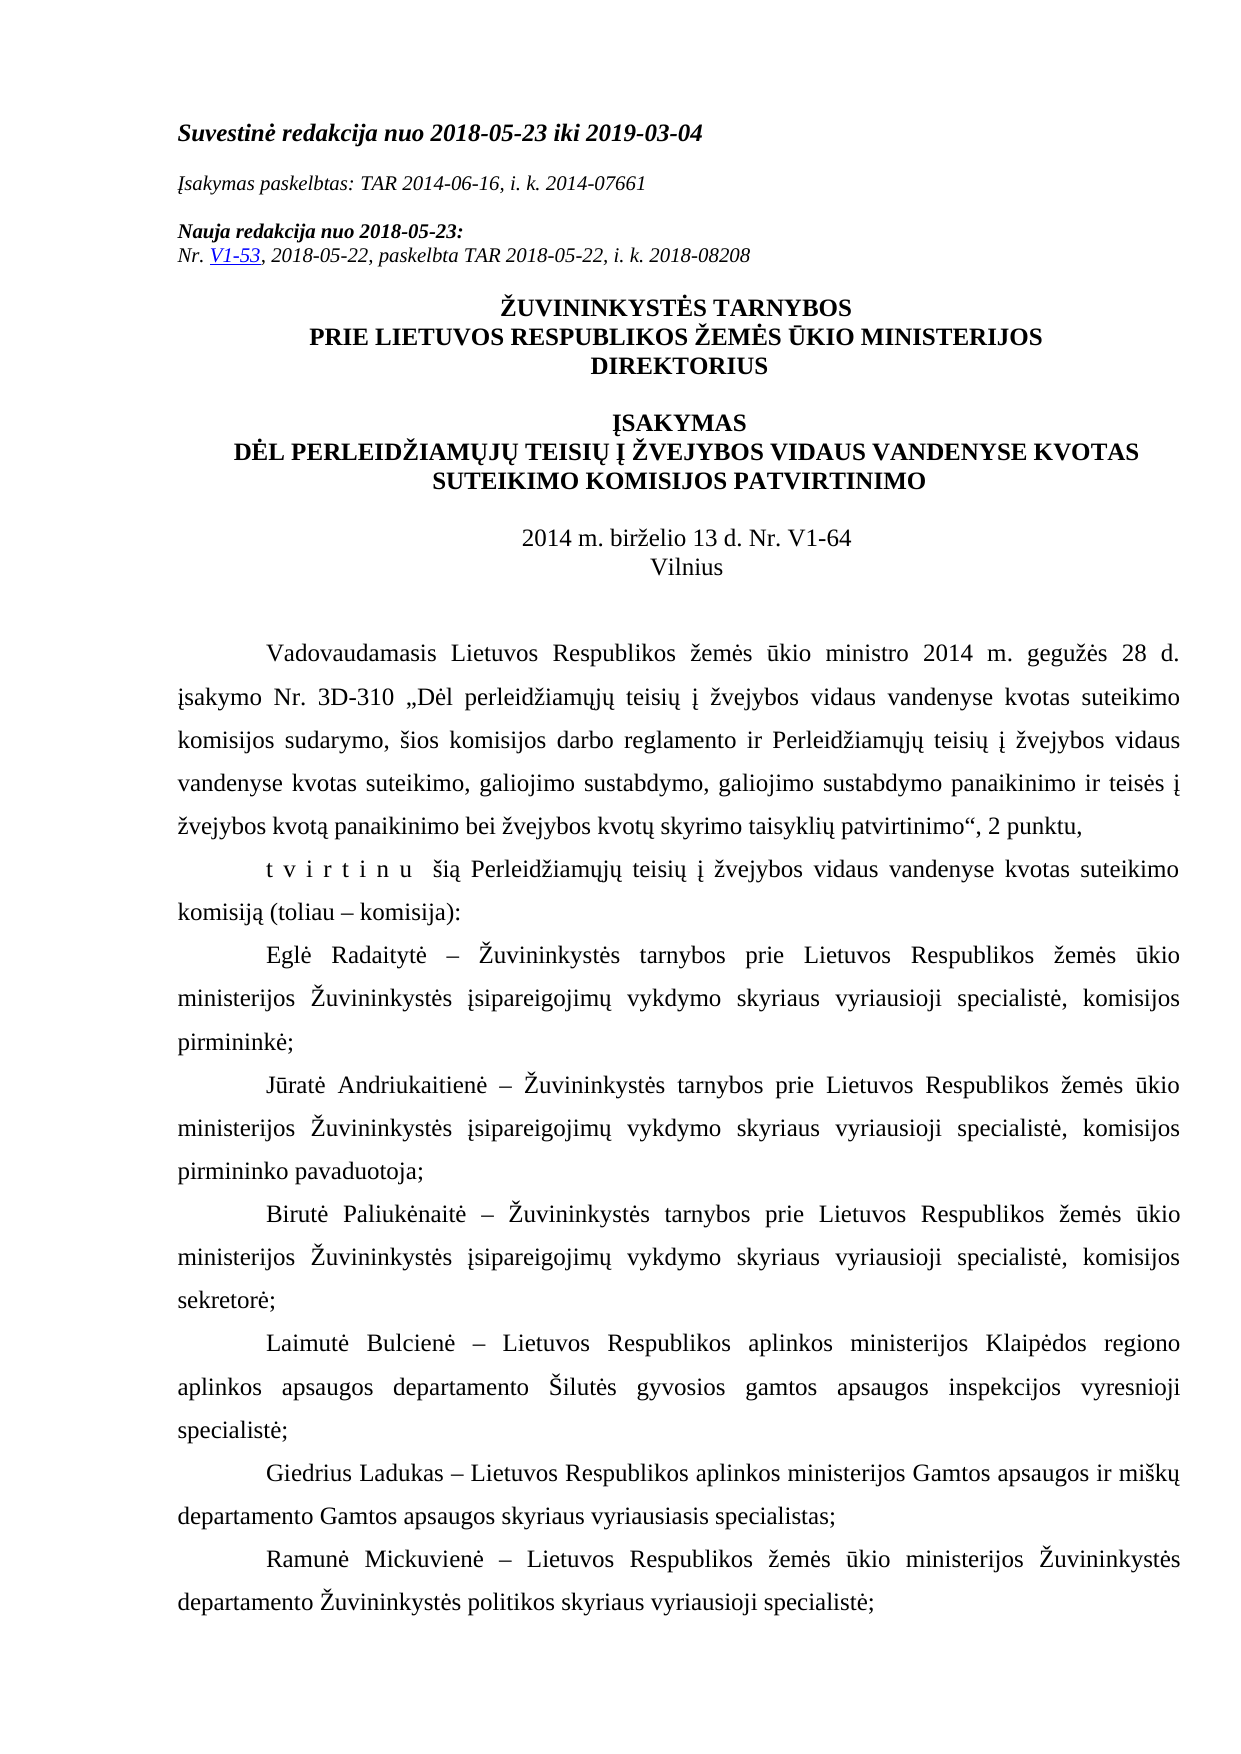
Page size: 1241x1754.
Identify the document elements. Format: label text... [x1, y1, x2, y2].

text t v i r t i n u šią Perleidžiamųjų teisių į žvejybos vidaus vandenyse kvotas suteikimo komisiją (toliau – komisija): [177, 854, 1181, 926]
text Vilnius [177, 552, 1181, 581]
text 2014 m. birželio 13 d. Nr. V1-64 [177, 523, 1181, 552]
text Laimutė Bulcienė – Lietuvos Respublikos aplinkos ministerijos Klaipėdos regiono aplinkos apsaugos departamento Šilutės gyvosios gamtos apsaugos inspekcijos vyresnioji specialistė; [177, 1328, 1181, 1443]
text Nr. V1-53, 2018-05-22, paskelbta TAR 2018-05-22, i. k. 2018-08208 [177, 243, 1181, 267]
text Ramunė Mickuvienė – Lietuvos Respublikos žemės ūkio ministerijos Žuvininkystės departamento Žuvininkystės politikos skyriaus vyriausioji specialistė; [177, 1544, 1181, 1616]
text Įsakymas paskelbtas: TAR 2014-06-16, i. k. 2014-07661 [177, 171, 1181, 195]
text Birutė Paliukėnaitė – Žuvininkystės tarnybos prie Lietuvos Respublikos žemės ūkio ministerijos Žuvininkystės įsipareigojimų vykdymo skyriaus vyriausioji specialistė, komisijos sekretorė; [177, 1199, 1181, 1314]
text Vadovaudamasis Lietuvos Respublikos žemės ūkio ministro 2014 m. gegužės 28 d. įsakymo Nr. 3D-310 „Dėl perleidžiamųjų teisių į žvejybos vidaus vandenyse kvotas suteikimo komisijos sudarymo, šios komisijos darbo reglamento ir Perleidžiamųjų teisių į žvejybos vidaus vandenyse kvotas suteikimo, galiojimo sustabdymo, galiojimo sustabdymo panaikinimo ir teisės į žvejybos kvotą panaikinimo bei žvejybos kvotų skyrimo taisyklių patvirtinimo“, 2 punktu, [177, 638, 1181, 840]
text Suvestinė redakcija nuo 2018-05-23 iki 2019-03-04 [177, 118, 1181, 147]
text Nauja redakcija nuo 2018-05-23: [177, 219, 1181, 243]
text Eglė Radaitytė – Žuvininkystės tarnybos prie Lietuvos Respublikos žemės ūkio ministerijos Žuvininkystės įsipareigojimų vykdymo skyriaus vyriausioji specialistė, komisijos pirmininkė; [177, 940, 1181, 1055]
text ŽUVININKYSTĖS TARNYBOS PRIE LIETUVOS RESPUBLIKOS ŽEMĖS ŪKIO MINISTERIJOS DIREKTORIUS [177, 293, 1181, 380]
text ĮSAKYMAS [177, 408, 1181, 437]
text DĖL PERLEIDŽIAMŲJŲ TEISIŲ Į ŽVEJYBOS VIDAUS VANDENYSE KVOTAS SUTEIKIMO KOMISIJOS PATVIRTINIMO [177, 437, 1181, 495]
text Giedrius Ladukas – Lietuvos Respublikos aplinkos ministerijos Gamtos apsaugos ir miškų departamento Gamtos apsaugos skyriaus vyriausiasis specialistas; [177, 1458, 1181, 1530]
text Jūratė Andriukaitienė – Žuvininkystės tarnybos prie Lietuvos Respublikos žemės ūkio ministerijos Žuvininkystės įsipareigojimų vykdymo skyriaus vyriausioji specialistė, komisijos pirmininko pavaduotoja; [177, 1070, 1181, 1185]
